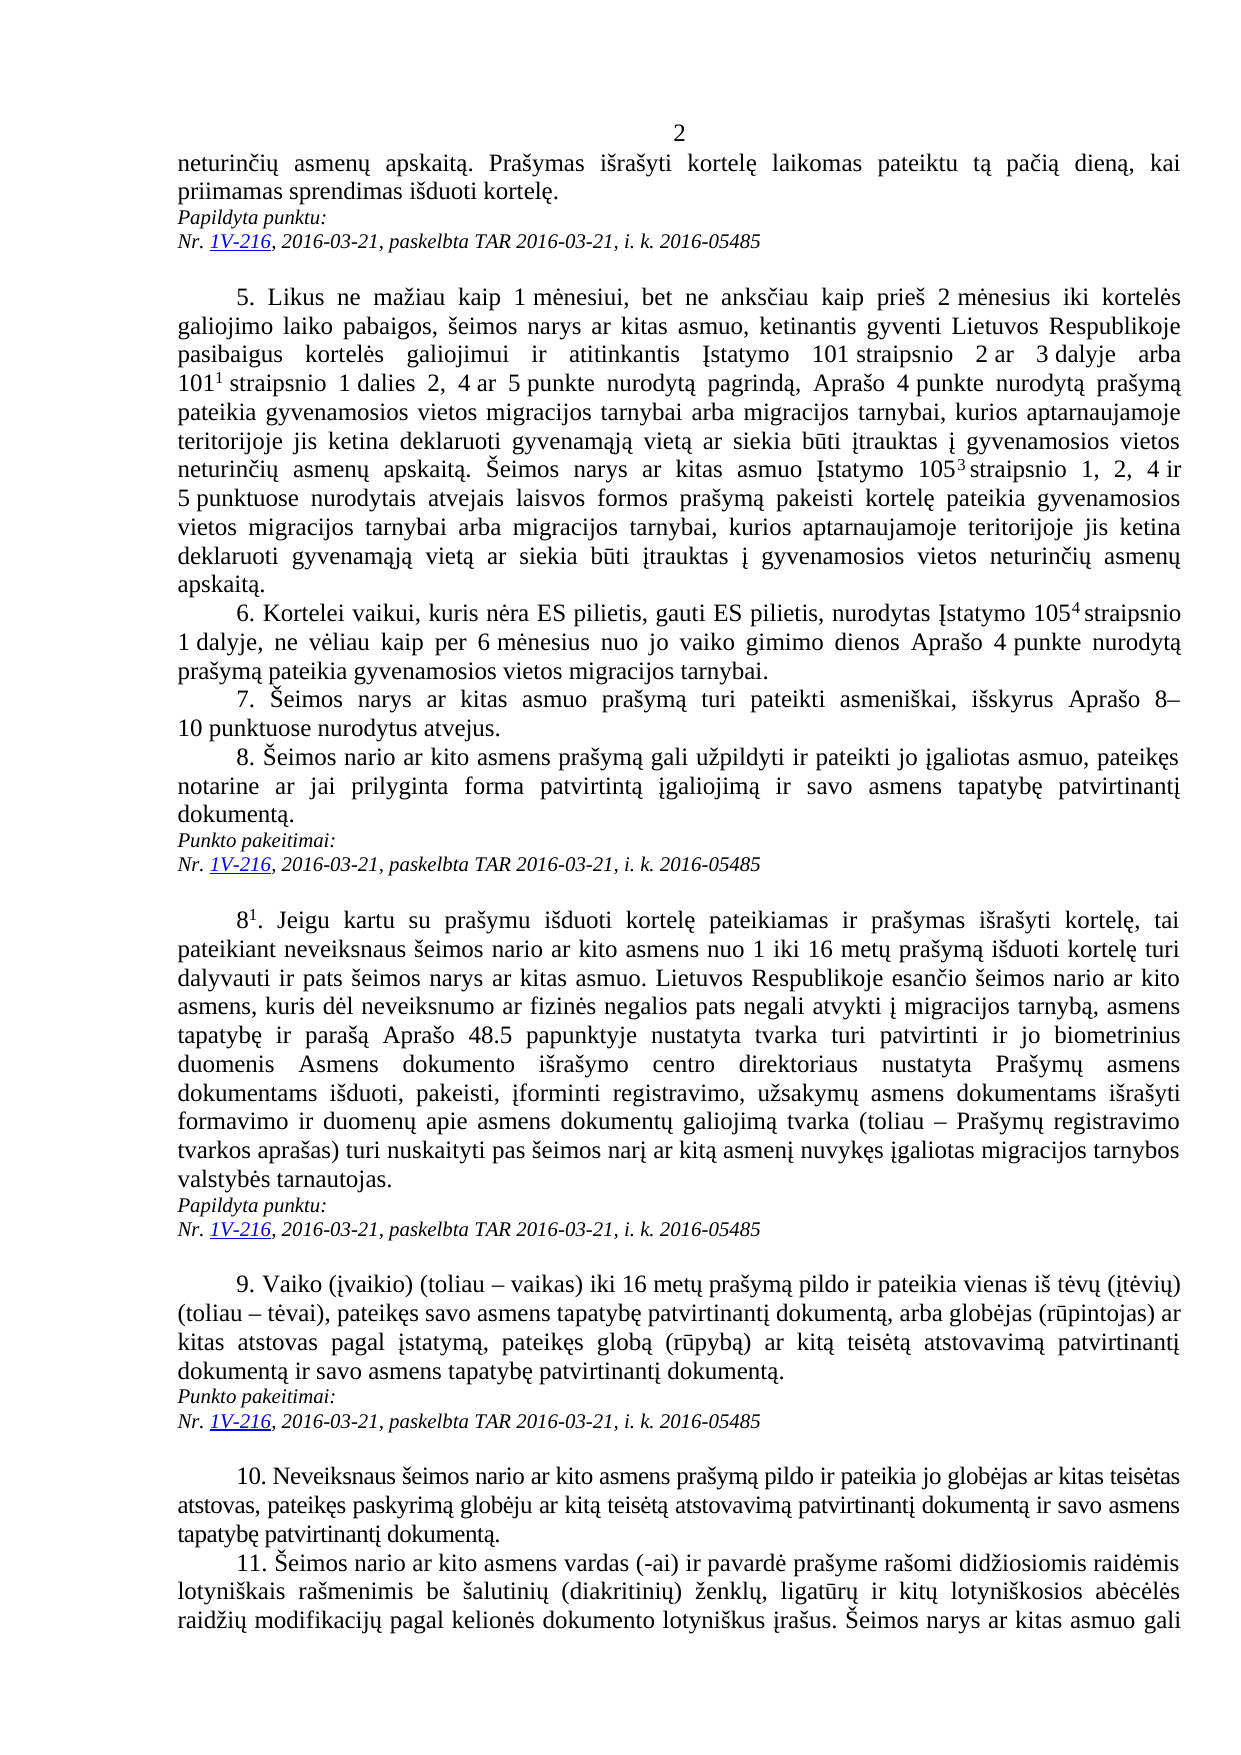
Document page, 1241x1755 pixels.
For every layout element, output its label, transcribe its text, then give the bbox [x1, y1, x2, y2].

text Punkto pakeitimai: [177, 1384, 1181, 1408]
text Nr. 1V-216, 2016-03-21, paskelbta TAR 2016-03-21, i. k. 2016-05485 [177, 229, 1181, 253]
text 81. Jeigu kartu su prašymu išduoti kortelę pateikiamas ir prašymas išrašyti kortelę, tai pateikiant neveiksnaus šeimos nario ar kito asmens nuo 1 iki 16 metų prašymą išduoti kortelę turi dalyvauti ir pats šeimos narys ar kitas asmuo. Lietuvos Respublikoje esančio šeimos nario ar kito asmens, kuris dėl neveiksnumo ar fizinės negalios pats negali atvykti į migracijos tarnybą, asmens tapatybę ir parašą Aprašo 48.5 papunktyje nustatyta tvarka turi patvirtinti ir jo biometrinius duomenis Asmens dokumento išrašymo centro direktoriaus nustatyta Prašymų asmens dokumentams išduoti, pakeisti, įforminti registravimo, užsakymų asmens dokumentams išrašyti formavimo ir duomenų apie asmens dokumentų galiojimą tvarka (toliau – Prašymų registravimo tvarkos aprašas) turi nuskaityti pas šeimos narį ar kitą asmenį nuvykęs įgaliotas migracijos tarnybos valstybės tarnautojas. [177, 905, 1181, 1193]
text 11. Šeimos nario ar kito asmens vardas (-ai) ir pavardė prašyme rašomi didžiosiomis raidėmis lotyniškais rašmenimis be šalutinių (diakritinių) ženklų, ligatūrų ir kitų lotyniškosios abėcėlės raidžių modifikacijų pagal kelionės dokumento lotyniškus įrašus. Šeimos narys ar kitas asmuo gali [177, 1548, 1181, 1634]
text Papildyta punktu: [177, 205, 1181, 229]
text 9. Vaiko (įvaikio) (toliau – vaikas) iki 16 metų prašymą pildo ir pateikia vienas iš tėvų (įtėvių) (toliau – tėvai), pateikęs savo asmens tapatybę patvirtinantį dokumentą, arba globėjas (rūpintojas) ar kitas atstovas pagal įstatymą, pateikęs globą (rūpybą) ar kitą teisėtą atstovavimą patvirtinantį dokumentą ir savo asmens tapatybę patvirtinantį dokumentą. [177, 1269, 1181, 1384]
text 6. Kortelei vaikui, kuris nėra ES pilietis, gauti ES pilietis, nurodytas Įstatymo 1054 straipsnio 1 dalyje, ne vėliau kaip per 6 mėnesius nuo jo vaiko gimimo dienos Aprašo 4 punkte nurodytą prašymą pateikia gyvenamosios vietos migracijos tarnybai. [177, 598, 1181, 684]
text Papildyta punktu: [177, 1193, 1181, 1217]
text neturinčių asmenų apskaitą. Prašymas išrašyti kortelę laikomas pateiktu tą pačią dieną, kai priimamas sprendimas išduoti kortelę. [177, 148, 1181, 205]
text Nr. 1V-216, 2016-03-21, paskelbta TAR 2016-03-21, i. k. 2016-05485 [177, 1408, 1181, 1433]
text Punkto pakeitimai: [177, 828, 1181, 852]
text 8. Šeimos nario ar kito asmens prašymą gali užpildyti ir pateikti jo įgaliotas asmuo, pateikęs notarine ar jai prilyginta forma patvirtintą įgaliojimą ir savo asmens tapatybę patvirtinantį dokumentą. [177, 742, 1181, 828]
text 10. Neveiksnaus šeimos nario ar kito asmens prašymą pildo ir pateikia jo globėjas ar kitas teisėtas atstovas, pateikęs paskyrimą globėju ar kitą teisėtą atstovavimą patvirtinantį dokumentą ir savo asmens tapatybę patvirtinantį dokumentą. [177, 1461, 1181, 1548]
text 7. Šeimos narys ar kitas asmuo prašymą turi pateikti asmeniškai, išskyrus Aprašo 8–10 punktuose nurodytus atvejus. [177, 684, 1181, 742]
text Nr. 1V-216, 2016-03-21, paskelbta TAR 2016-03-21, i. k. 2016-05485 [177, 852, 1181, 876]
text Nr. 1V-216, 2016-03-21, paskelbta TAR 2016-03-21, i. k. 2016-05485 [177, 1217, 1181, 1241]
text 5. Likus ne mažiau kaip 1 mėnesiui, bet ne anksčiau kaip prieš 2 mėnesius iki kortelės galiojimo laiko pabaigos, šeimos narys ar kitas asmuo, ketinantis gyventi Lietuvos Respublikoje pasibaigus kortelės galiojimui ir atitinkantis Įstatymo 101 straipsnio 2 ar 3 dalyje arba 1011 straipsnio 1 dalies 2, 4 ar 5 punkte nurodytą pagrindą, Aprašo 4 punkte nurodytą prašymą pateikia gyvenamosios vietos migracijos tarnybai arba migracijos tarnybai, kurios aptarnaujamoje teritorijoje jis ketina deklaruoti gyvenamąją vietą ar siekia būti įtrauktas į gyvenamosios vietos neturinčių asmenų apskaitą. Šeimos narys ar kitas asmuo Įstatymo 1053 straipsnio 1, 2, 4 ir 5 punktuose nurodytais atvejais laisvos formos prašymą pakeisti kortelę pateikia gyvenamosios vietos migracijos tarnybai arba migracijos tarnybai, kurios aptarnaujamoje teritorijoje jis ketina deklaruoti gyvenamąją vietą ar siekia būti įtrauktas į gyvenamosios vietos neturinčių asmenų apskaitą. [177, 282, 1181, 598]
